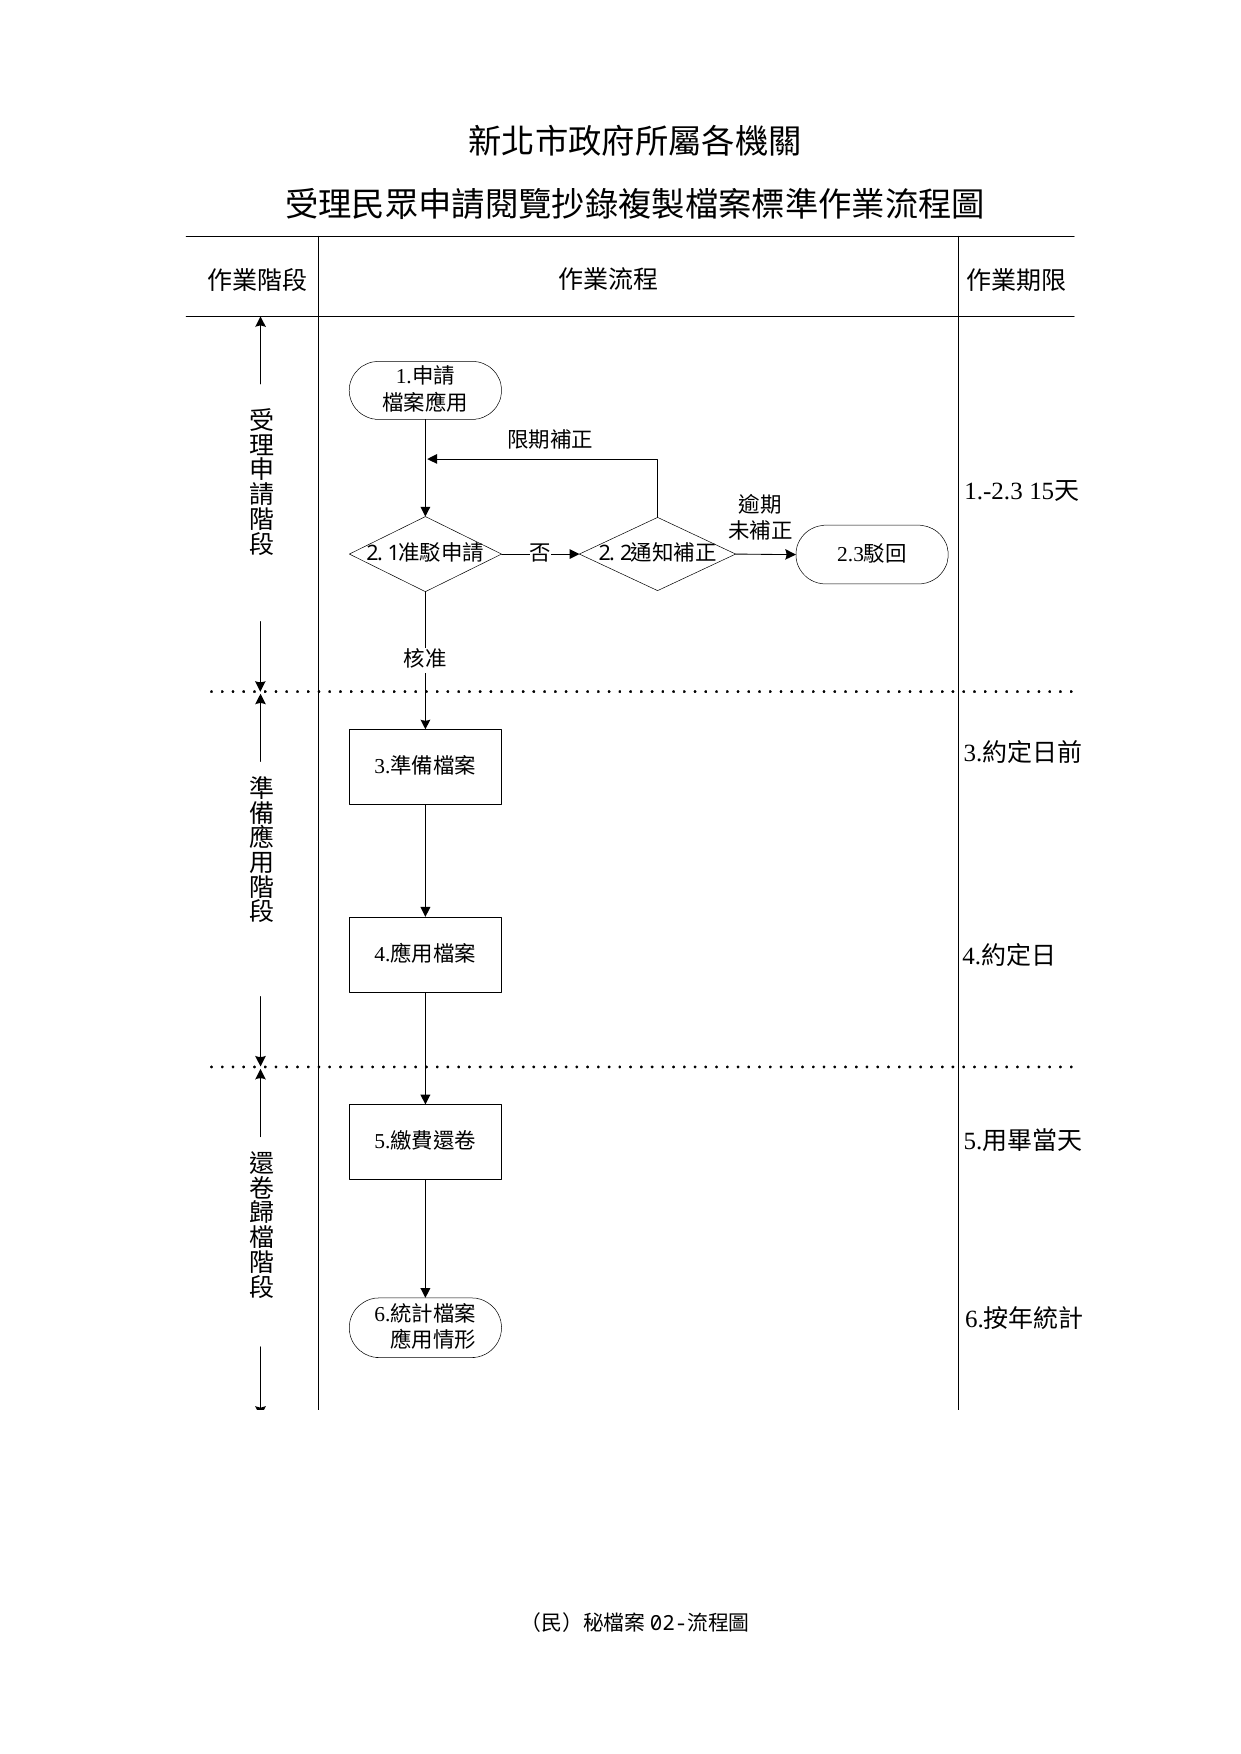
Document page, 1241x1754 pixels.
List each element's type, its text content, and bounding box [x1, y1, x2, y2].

text 新北市政府所屬各機關 [177, 97, 1092, 160]
text 受理民眾申請閱覽抄錄複製檔案標準作業流程圖 [177, 160, 1092, 222]
